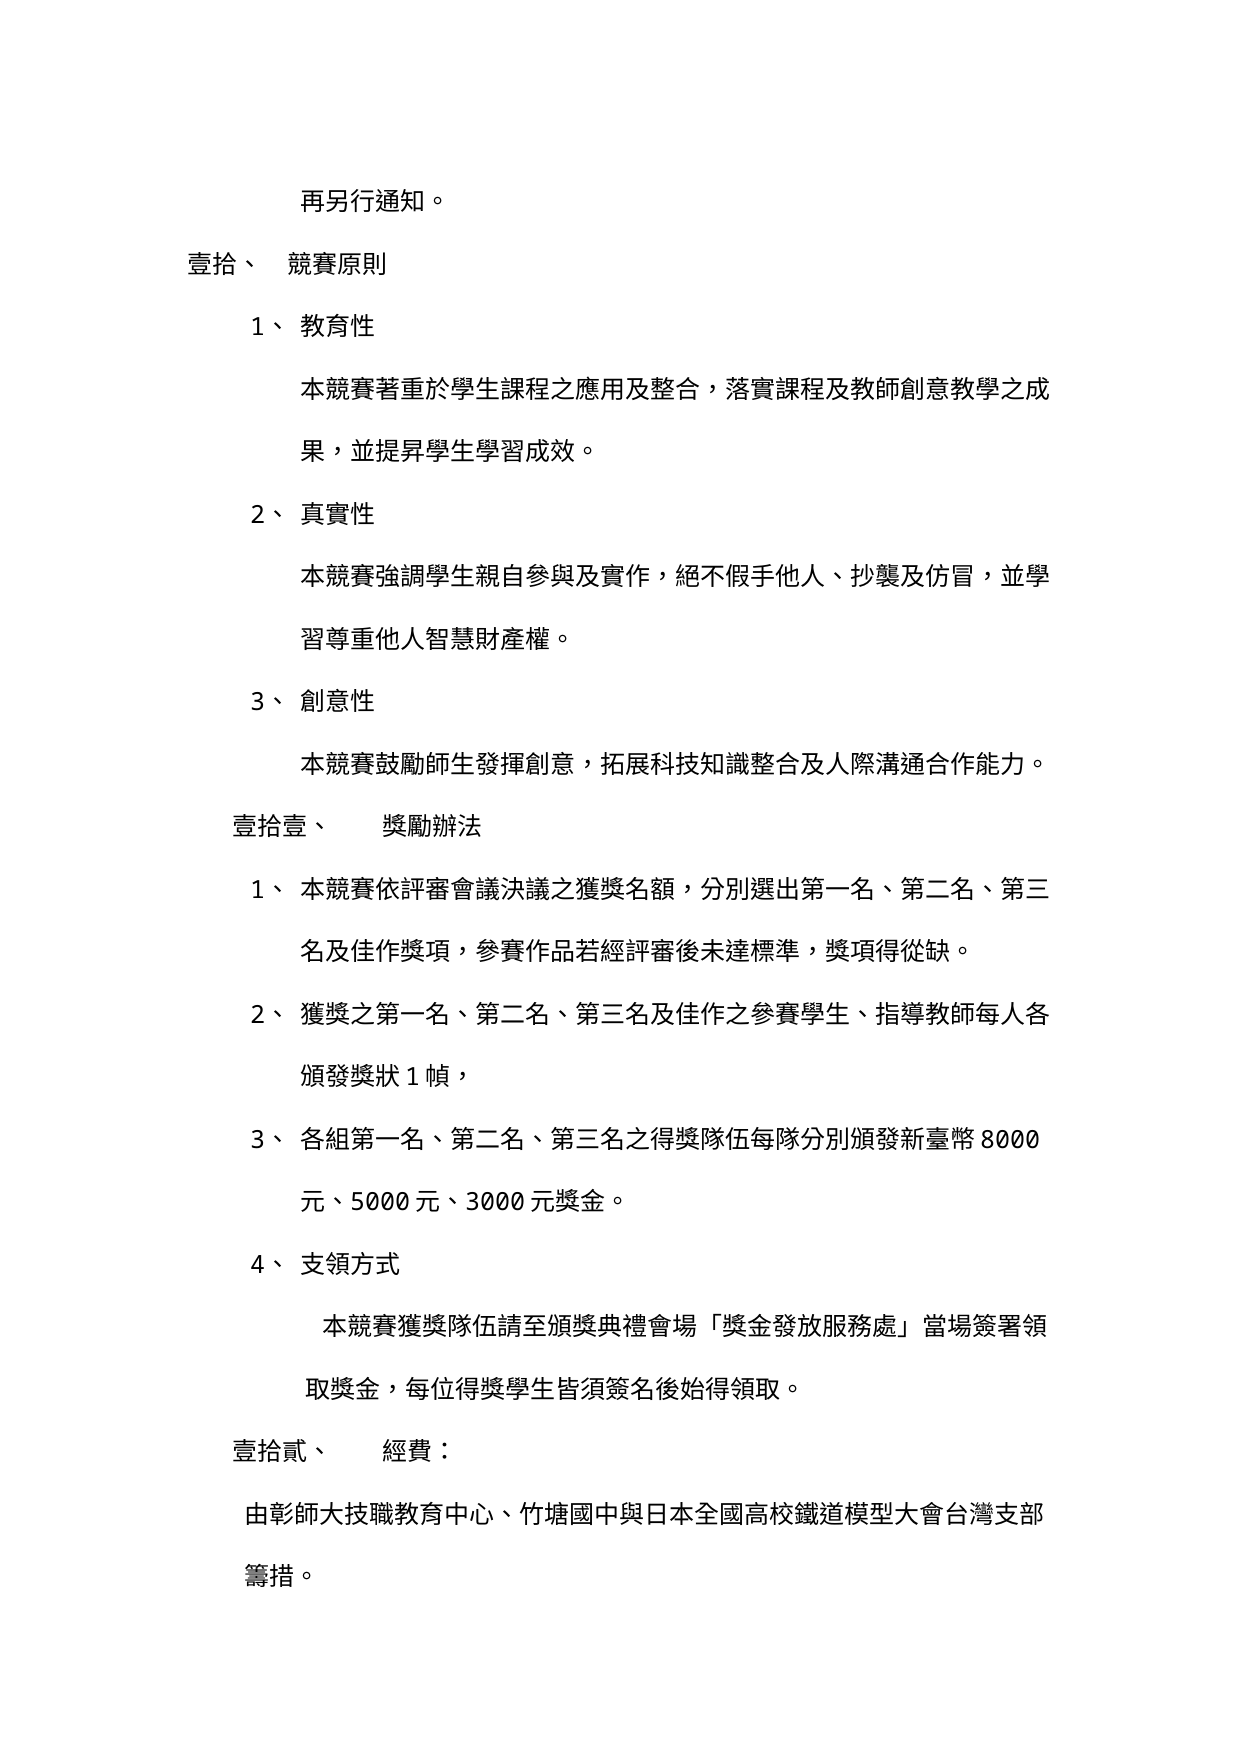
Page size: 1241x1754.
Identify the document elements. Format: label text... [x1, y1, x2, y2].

list 教育性 [250, 283, 1053, 346]
list 本競賽依評審會議決議之獲獎名額，分別選出第一名、第二名、第三名及佳作獎項，參賽作品若經評審後未達標準，獎項得從缺。 [250, 846, 1053, 971]
list 創意性 [250, 658, 1053, 721]
list 支領方式 [250, 1221, 1053, 1283]
list 競賽原則 [187, 221, 1053, 283]
text 本競賽強調學生親自參與及實作，絕不假手他人、抄襲及仿冒，並學習尊重他人智慧財產權。 [300, 533, 1053, 658]
text 本競賽獲獎隊伍請至頒獎典禮會場「獎金發放服務處」當場簽署領取獎金，每位得獎學生皆須簽名後始得領取。 [202, 1283, 1053, 1408]
text 本競賽著重於學生課程之應用及整合，落實課程及教師創意教學之成果，並提昇學生學習成效。 [300, 346, 1053, 471]
list 再另行通知。 [250, 158, 1053, 221]
list 獲獎之第一名、第二名、第三名及佳作之參賽學生、指導教師每人各頒發獎狀1幀， [250, 971, 1053, 1096]
list 經費： [232, 1408, 1053, 1471]
text 由彰師大技職教育中心、竹塘國中與日本全國高校鐵道模型大會台灣支部籌措。 [244, 1471, 1053, 1596]
text 本競賽鼓勵師生發揮創意，拓展科技知識整合及人際溝通合作能力。 [300, 721, 1053, 783]
list 真實性 [250, 471, 1053, 533]
list 獎勵辦法 [232, 783, 1053, 846]
list 各組第一名、第二名、第三名之得獎隊伍每隊分別頒發新臺幣8000元、5000元、3000元獎金。 [250, 1096, 1053, 1221]
